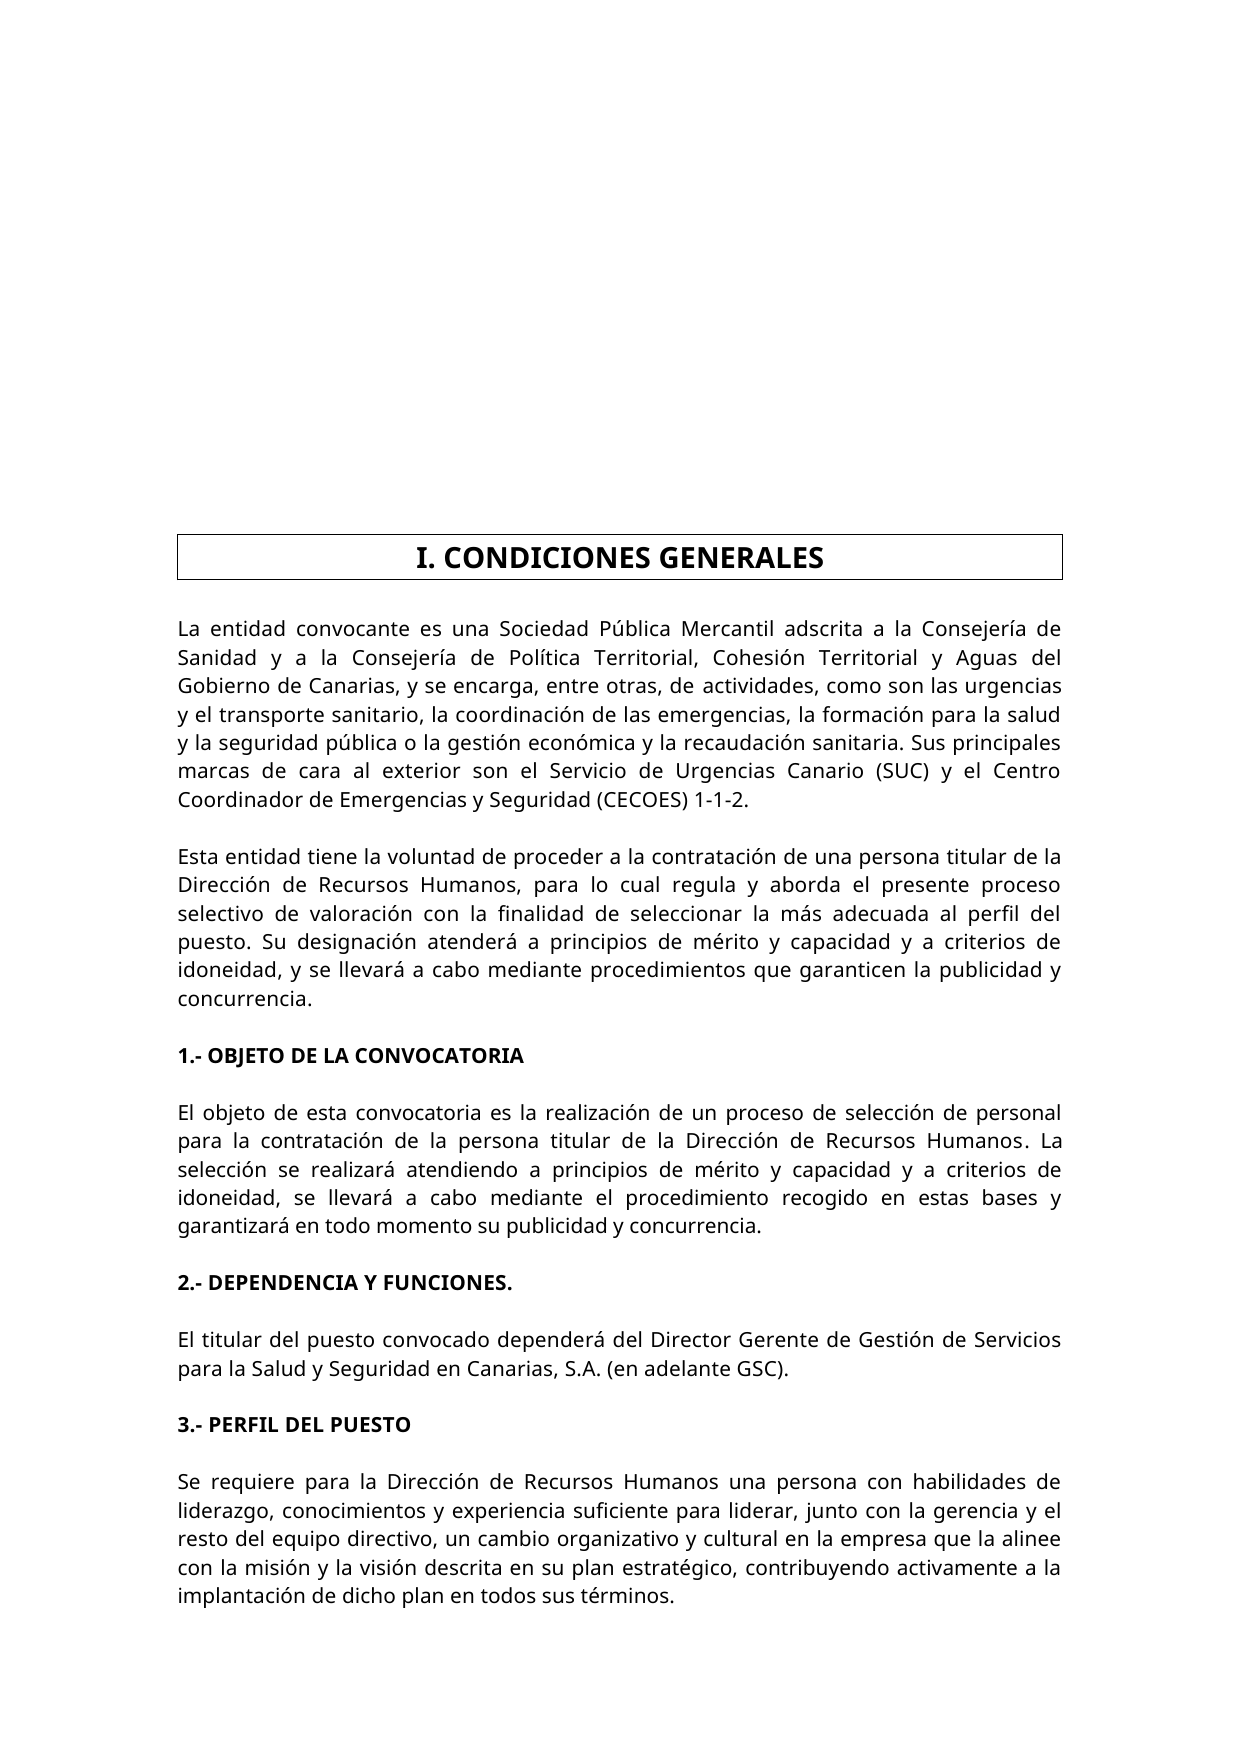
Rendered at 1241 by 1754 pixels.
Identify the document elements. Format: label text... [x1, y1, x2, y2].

text El titular del puesto convocado dependerá del Director Gerente de Gestión de Servicios para la Salud y Seguridad en Canarias, S.A. (en adelante GSC). [177, 1325, 1063, 1382]
text El objeto de esta convocatoria es la realización de un proceso de selección de personal para la contratación de la persona titular de la Dirección de Recursos Humanos. La selección se realizará atendiendo a principios de mérito y capacidad y a criterios de idoneidad, se llevará a cabo mediante el procedimiento recogido en estas bases y garantizará en todo momento su publicidad y concurrencia. [177, 1098, 1063, 1240]
text 3.- PERFIL DEL PUESTO [177, 1411, 1063, 1439]
text I. CONDICIONES GENERALES [178, 535, 1062, 579]
text Se requiere para la Dirección de Recursos Humanos una persona con habilidades de liderazgo, conocimientos y experiencia suficiente para liderar, junto con la gerencia y el resto del equipo directivo, un cambio organizativo y cultural en la empresa que la alinee con la misión y la visión descrita en su plan estratégico, contribuyendo activamente a la implantación de dicho plan en todos sus términos. [177, 1467, 1063, 1610]
text La entidad convocante es una Sociedad Pública Mercantil adscrita a la Consejería de Sanidad y a la Consejería de Política Territorial, Cohesión Territorial y Aguas del Gobierno de Canarias, y se encarga, entre otras, de actividades, como son las urgencias y el transporte sanitario, la coordinación de las emergencias, la formación para la salud y la seguridad pública o la gestión económica y la recaudación sanitaria. Sus principales marcas de cara al exterior son el Servicio de Urgencias Canario (SUC) y el Centro Coordinador de Emergencias y Seguridad (CECOES) 1-1-2. [177, 614, 1063, 813]
text Esta entidad tiene la voluntad de proceder a la contratación de una persona titular de la Dirección de Recursos Humanos, para lo cual regula y aborda el presente proceso selectivo de valoración con la finalidad de seleccionar la más adecuada al perfil del puesto. Su designación atenderá a principios de mérito y capacidad y a criterios de idoneidad, y se llevará a cabo mediante procedimientos que garanticen la publicidad y concurrencia. [177, 842, 1063, 1012]
text 1.- OBJETO DE LA CONVOCATORIA [177, 1041, 1063, 1069]
text 2.- DEPENDENCIA Y FUNCIONES. [177, 1268, 1063, 1297]
